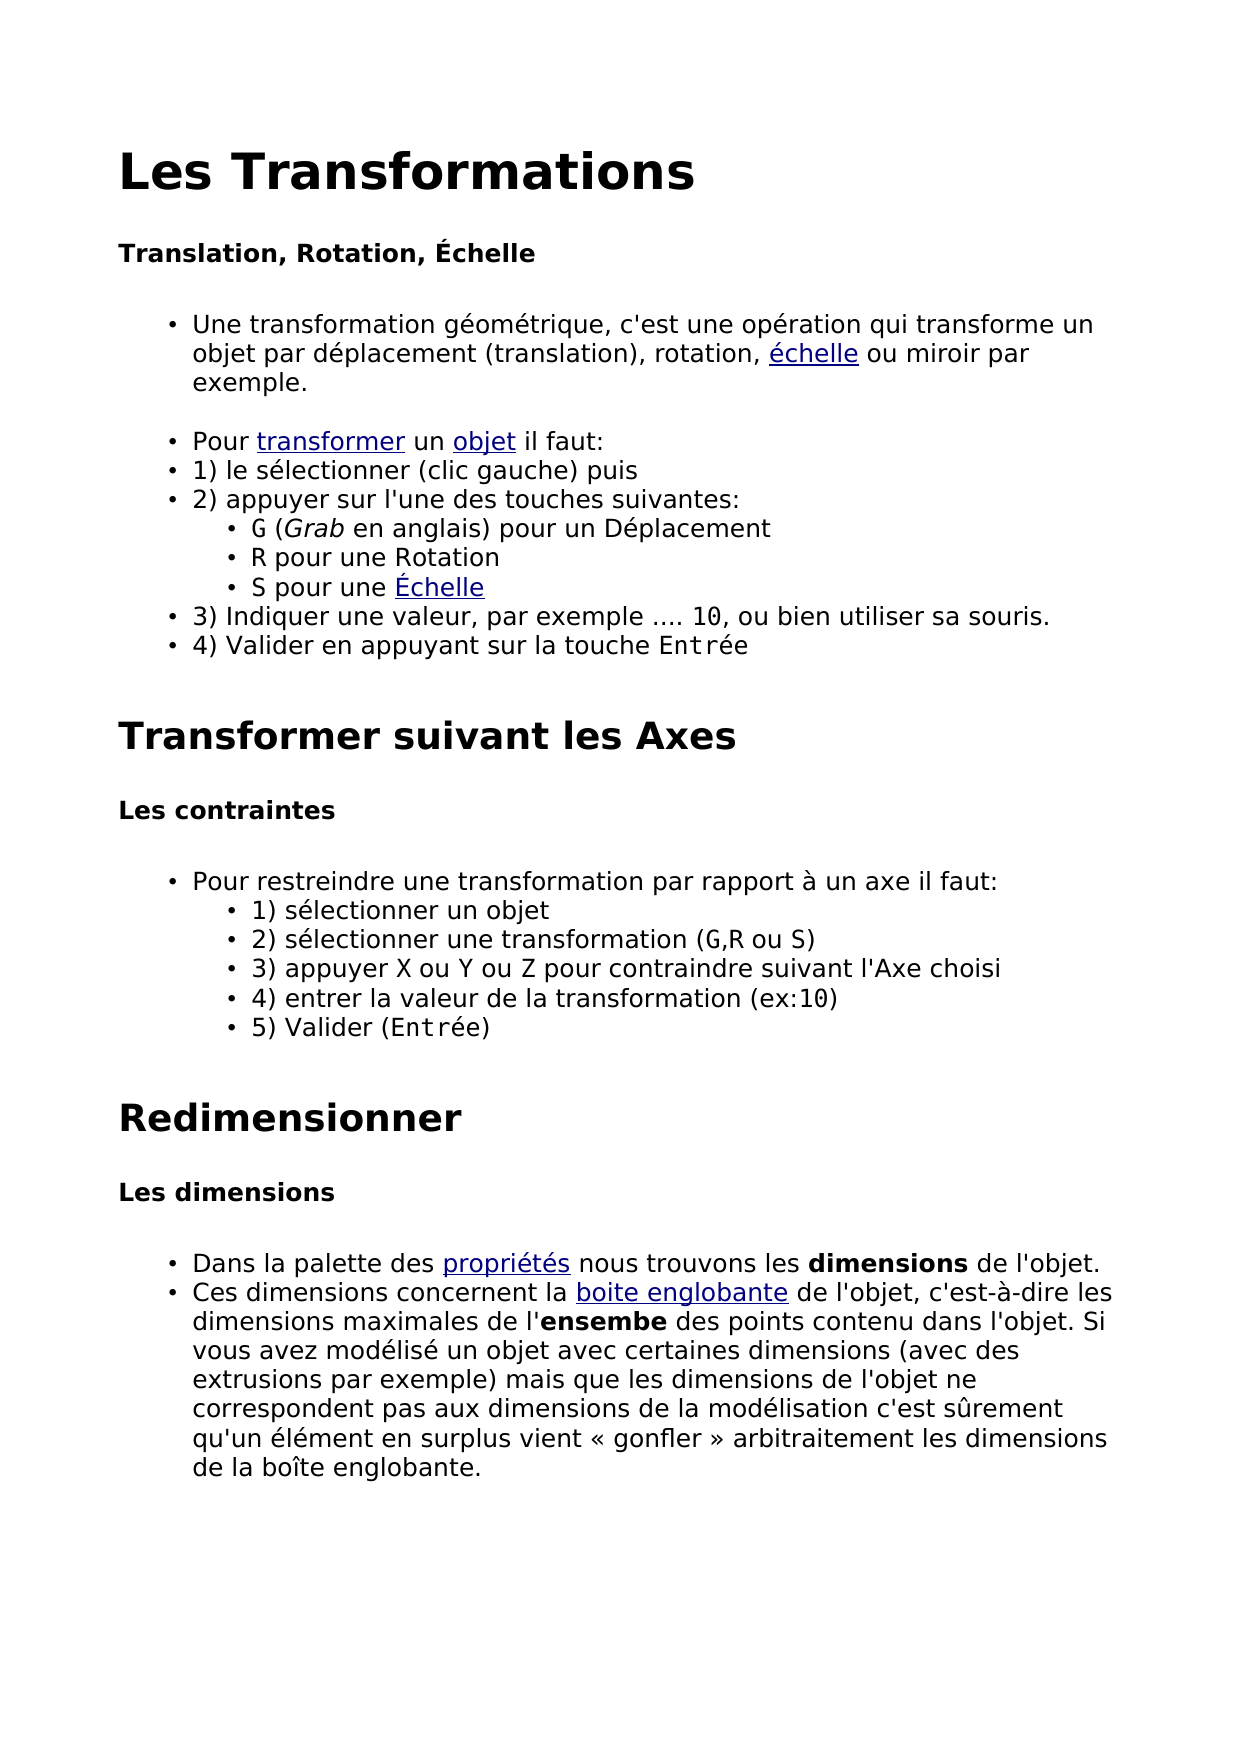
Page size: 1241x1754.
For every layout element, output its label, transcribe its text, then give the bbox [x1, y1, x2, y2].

subtitle Les dimensions [118, 1178, 1122, 1207]
list R pour une Rotation [236, 544, 1122, 573]
subtitle Transformer suivant les Axes [118, 715, 1122, 758]
list 1) le sélectionner (clic gauche) puis [177, 456, 1122, 485]
subtitle Redimensionner [118, 1097, 1122, 1140]
list 2) appuyer sur l'une des touches suivantes: [177, 485, 1122, 514]
list Pour transformer un objet il faut: [177, 427, 1122, 456]
list 3) appuyer X ou Y ou Z pour contraindre suivant l'Axe choisi [236, 954, 1122, 984]
list G (Grab en anglais) pour un Déplacement [236, 514, 1122, 544]
list S pour une Échelle [236, 573, 1122, 602]
list 3) Indiquer une valeur, par exemple .... 10, ou bien utiliser sa souris. [177, 602, 1122, 631]
list 2) sélectionner une transformation (G,R ou S) [236, 925, 1122, 954]
list Dans la palette des propriétés nous trouvons les dimensions de l'objet. [177, 1249, 1122, 1278]
list 4) entrer la valeur de la transformation (ex:10) [236, 984, 1122, 1013]
subtitle Les contraintes [118, 796, 1122, 825]
list Une transformation géométrique, c'est une opération qui transforme un objet par déplacement (translation), rotation, échelle ou miroir par exemple. [177, 310, 1122, 397]
list Ces dimensions concernent la boite englobante de l'objet, c'est-à-dire les dimensions maximales de l'ensembe des points contenu dans l'objet. Si vous avez modélisé un objet avec certaines dimensions (avec des extrusions par exemple) mais que les dimensions de l'objet ne correspondent pas aux dimensions de la modélisation c'est sûrement qu'un élément en surplus vient « gonfler » arbitraitement les dimensions de la boîte englobante. [177, 1278, 1122, 1482]
list 5) Valider (Entrée) [236, 1013, 1122, 1042]
list 4) Valider en appuyant sur la touche Entrée [177, 631, 1122, 660]
subtitle Translation, Rotation, Échelle [118, 239, 1122, 268]
list Pour restreindre une transformation par rapport à un axe il faut: [177, 867, 1122, 896]
subtitle Les Transformations [118, 143, 1122, 201]
list 1) sélectionner un objet [236, 896, 1122, 925]
